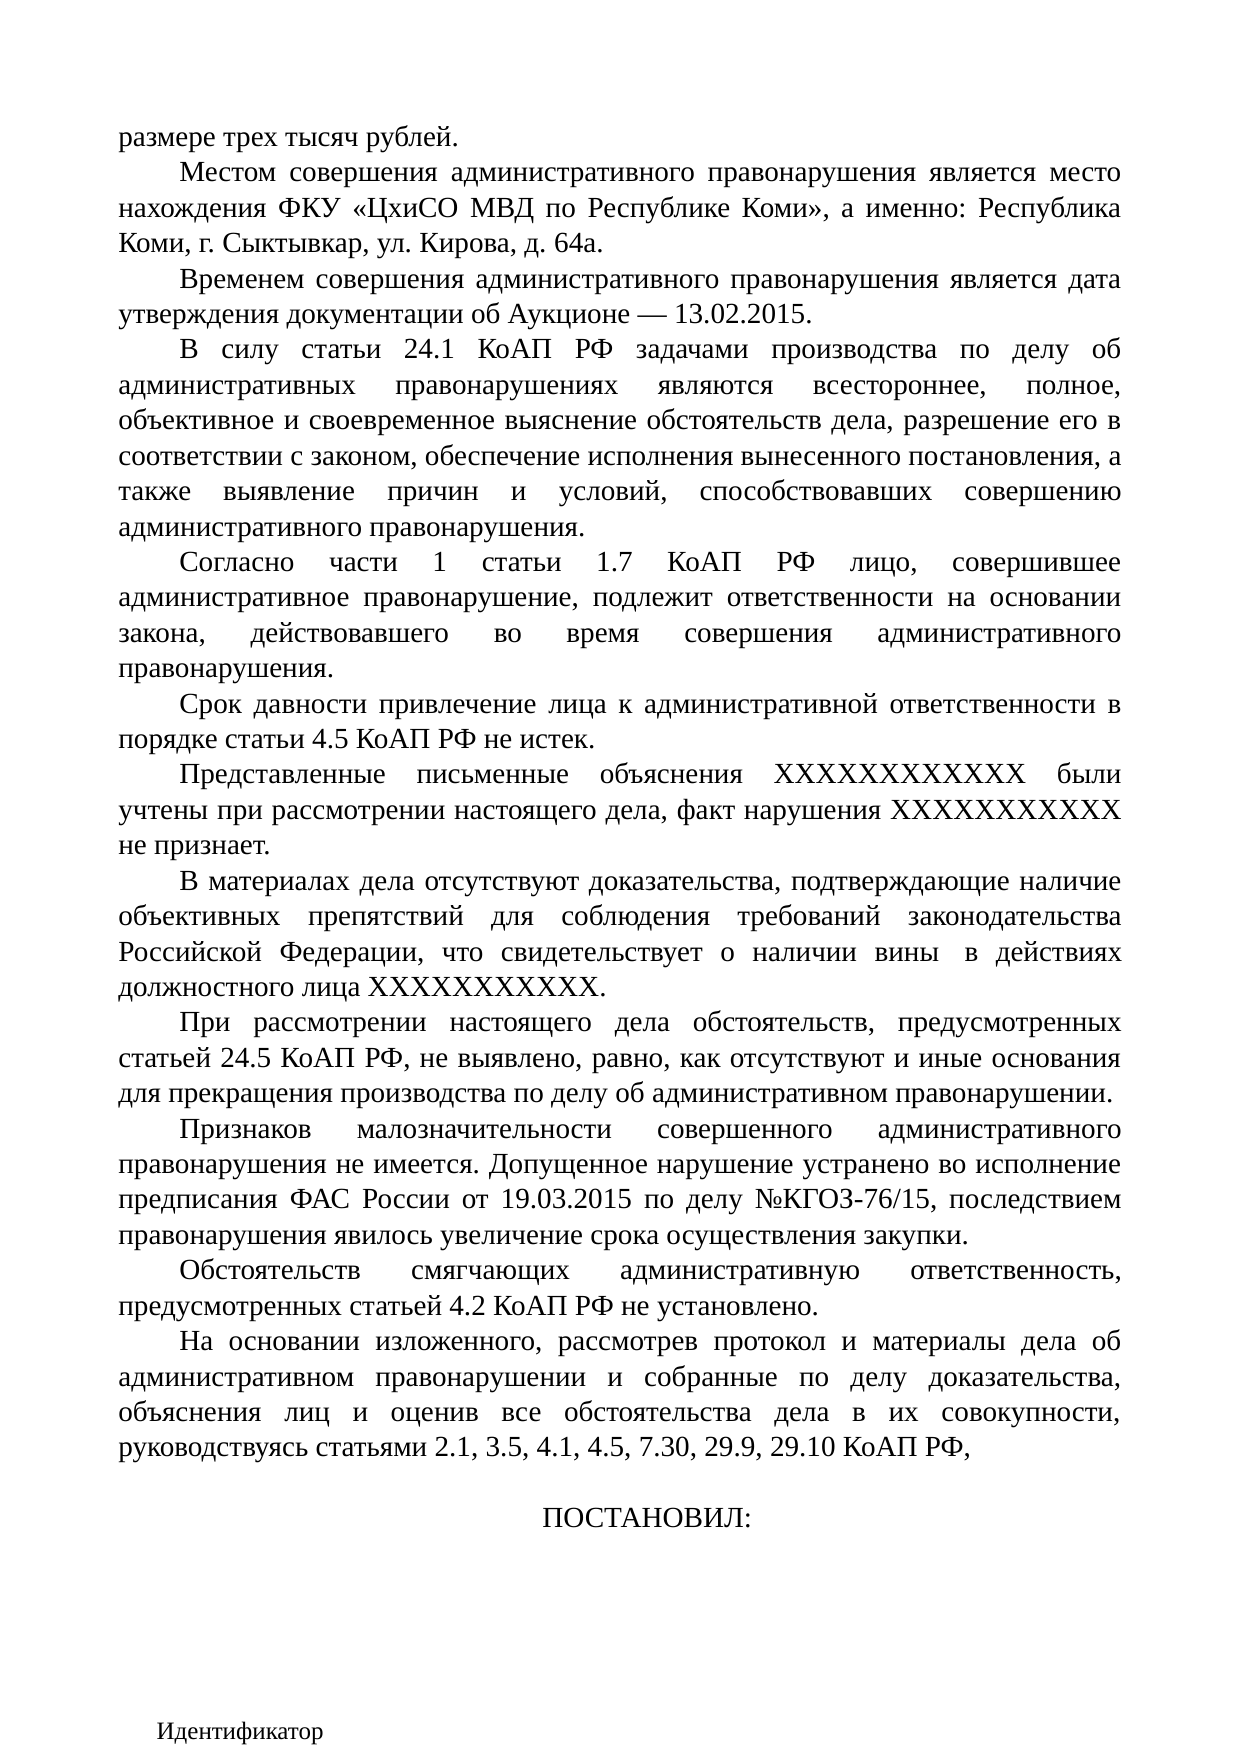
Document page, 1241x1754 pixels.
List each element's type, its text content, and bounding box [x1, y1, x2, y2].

text Временем совершения административного правонарушения является дата утверждения документации об Аукционе — 13.02.2015. [118, 260, 1122, 331]
text В материалах дела отсутствуют доказательства, подтверждающие наличие объективных препятствий для соблюдения требований законодательства Российской Федерации, что свидетельствует о наличии вины в действиях должностного лица XXXXXXXXXXX. [118, 862, 1122, 1003]
text ПОСТАНОВИЛ: [118, 1499, 1122, 1535]
text Представленные письменные объяснения XXXXXXXXXXXX были учтены при рассмотрении настоящего дела, факт нарушения XXXXXXXXXXX не признает. [118, 756, 1122, 862]
text Срок давности привлечение лица к административной ответственности в порядке статьи 4.5 КоАП РФ не истек. [118, 685, 1122, 756]
text Местом совершения административного правонарушения является место нахождения ФКУ «ЦхиСО МВД по Республике Коми», а именно: Республика Коми, г. Сыктывкар, ул. Кирова, д. 64а. [118, 153, 1122, 260]
text размере трех тысяч рублей. [118, 118, 1122, 153]
text На основании изложенного, рассмотрев протокол и материалы дела об административном правонарушении и собранные по делу доказательства, объяснения лиц и оценив все обстоятельства дела в их совокупности, руководствуясь статьями 2.1, 3.5, 4.1, 4.5, 7.30, 29.9, 29.10 КоАП РФ, [118, 1322, 1122, 1464]
text Согласно части 1 статьи 1.7 КоАП РФ лицо, совершившее административное правонарушение, подлежит ответственности на основании закона, действовавшего во время совершения административного правонарушения. [118, 543, 1122, 685]
text Обстоятельств смягчающих административную ответственность, предусмотренных статьей 4.2 КоАП РФ не установлено. [118, 1251, 1122, 1322]
text В силу статьи 24.1 КоАП РФ задачами производства по делу об административных правонарушениях являются всестороннее, полное, объективное и своевременное выяснение обстоятельств дела, разрешение его в соответствии с законом, обеспечение исполнения вынесенного постановления, а также выявление причин и условий, способствовавших совершению административного правонарушения. [118, 331, 1122, 543]
text При рассмотрении настоящего дела обстоятельств, предусмотренных статьей 24.5 КоАП РФ, не выявлено, равно, как отсутствуют и иные основания для прекращения производства по делу об административном правонарушении. [118, 1003, 1122, 1110]
text Признаков малозначительности совершенного административного правонарушения не имеется. Допущенное нарушение устранено во исполнение предписания ФАС России от 19.03.2015 по делу №КГОЗ-76/15, последствием правонарушения явилось увеличение срока осуществления закупки. [118, 1110, 1122, 1251]
